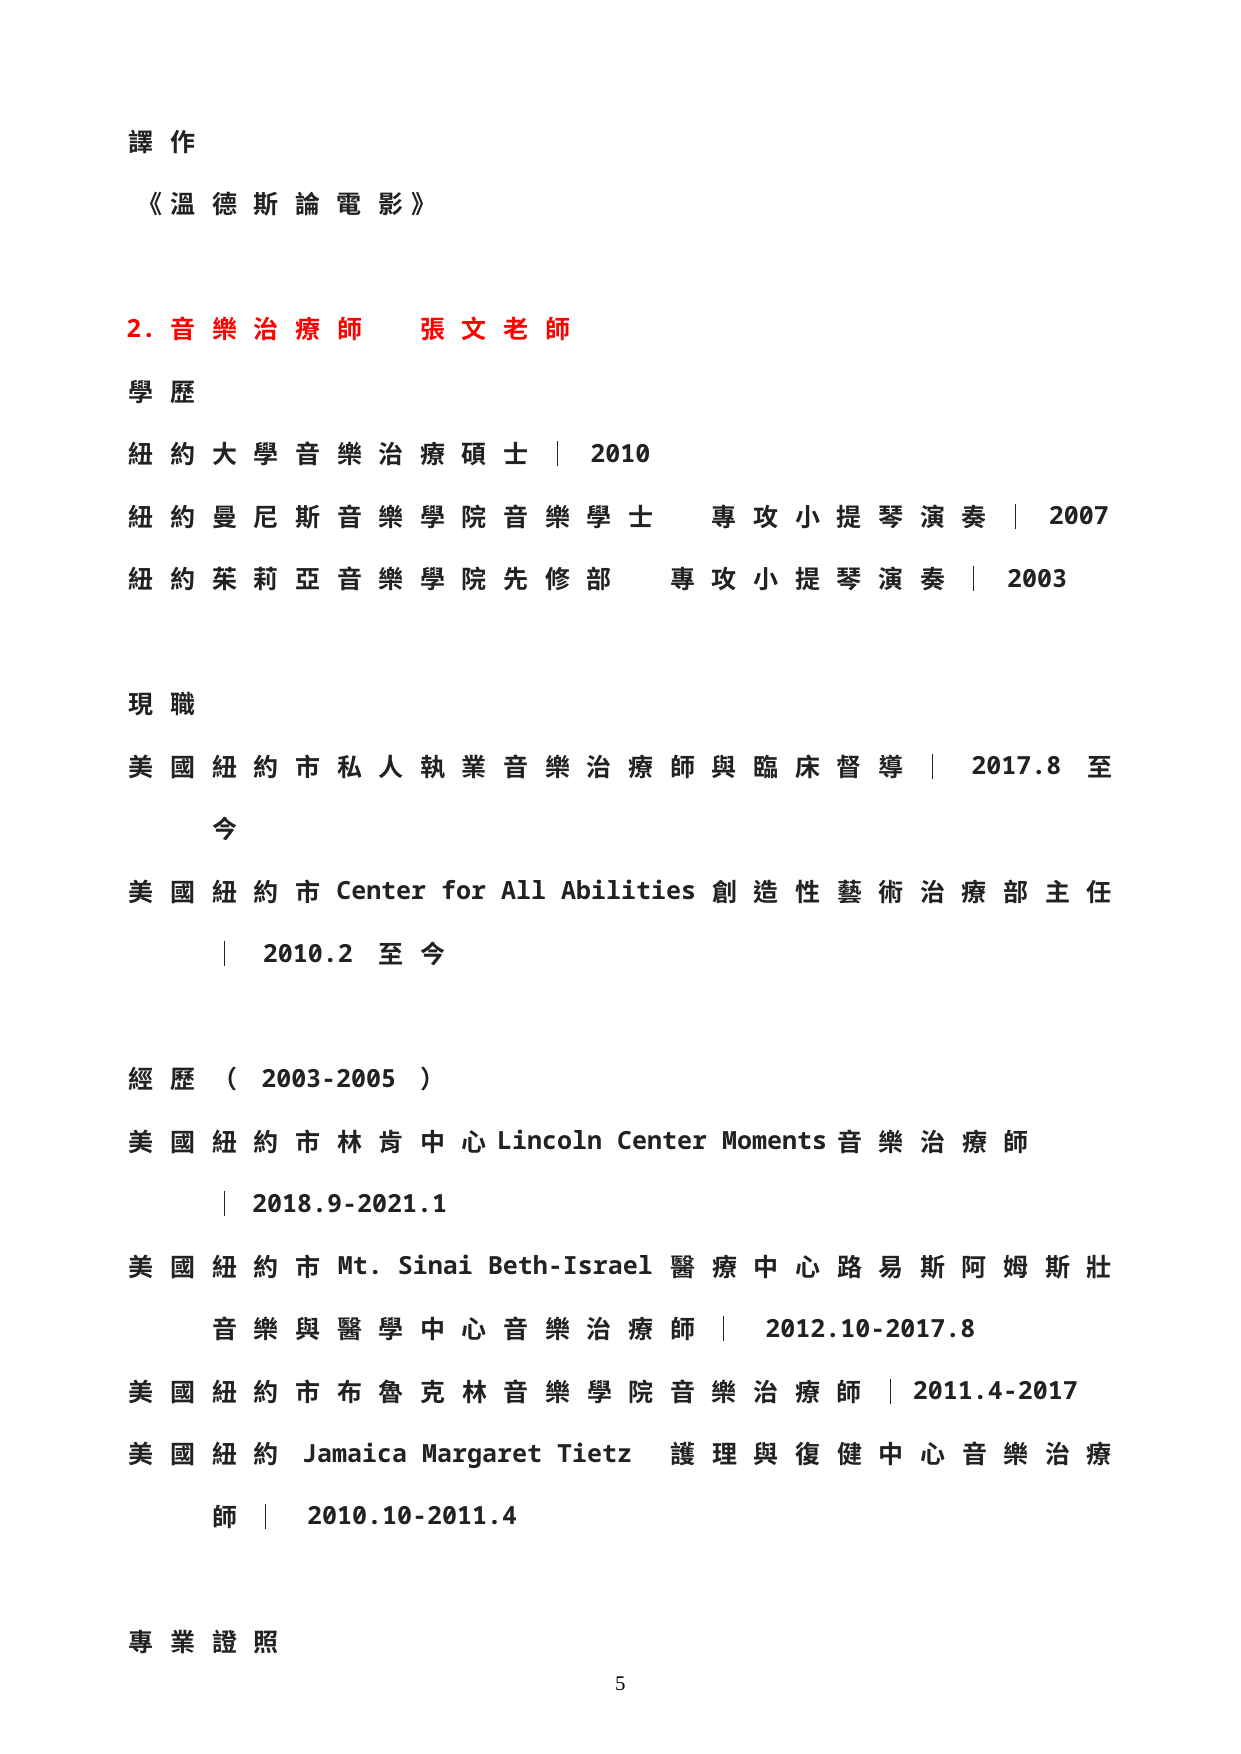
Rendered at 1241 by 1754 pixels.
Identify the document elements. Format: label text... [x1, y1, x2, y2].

text 學歷 [120, 348, 1120, 411]
text 美國紐約市林肯中心Lincoln Center Moments音樂治療師│2018.9-2021.1 [120, 1098, 1120, 1223]
text 專業證照 [120, 1598, 1120, 1661]
text 經歷（2003-2005） [120, 1036, 1120, 1098]
text 美國紐約市布魯克林音樂學院音樂治療師│2011.4-2017 [120, 1348, 1120, 1411]
text 美國紐約市Center for All Abilities創造性藝術治療部主任│2010.2至今 [120, 848, 1120, 973]
text 2.音樂治療師 張文老師 [120, 286, 1120, 348]
text 紐約曼尼斯音樂學院音樂學士 專攻小提琴演奏│2007 [120, 473, 1120, 536]
text 美國紐約市私人執業音樂治療師與臨床督導│2017.8至今 [120, 723, 1120, 848]
text 紐約大學音樂治療碩士│2010 [120, 411, 1120, 473]
text 紐約茱莉亞音樂學院先修部 專攻小提琴演奏│2003 [120, 536, 1120, 598]
text 美國紐約市Mt. Sinai Beth-Israel醫療中心路易斯阿姆斯壯音樂與醫學中心音樂治療師│2012.10-2017.8 [120, 1223, 1120, 1348]
text 現職 [120, 661, 1120, 723]
text 美國紐約Jamaica Margaret Tietz 護理與復健中心音樂治療師│2010.10-2011.4 [120, 1411, 1120, 1536]
text 《溫德斯論電影》 [120, 161, 1120, 223]
text 譯作 [120, 98, 1120, 161]
